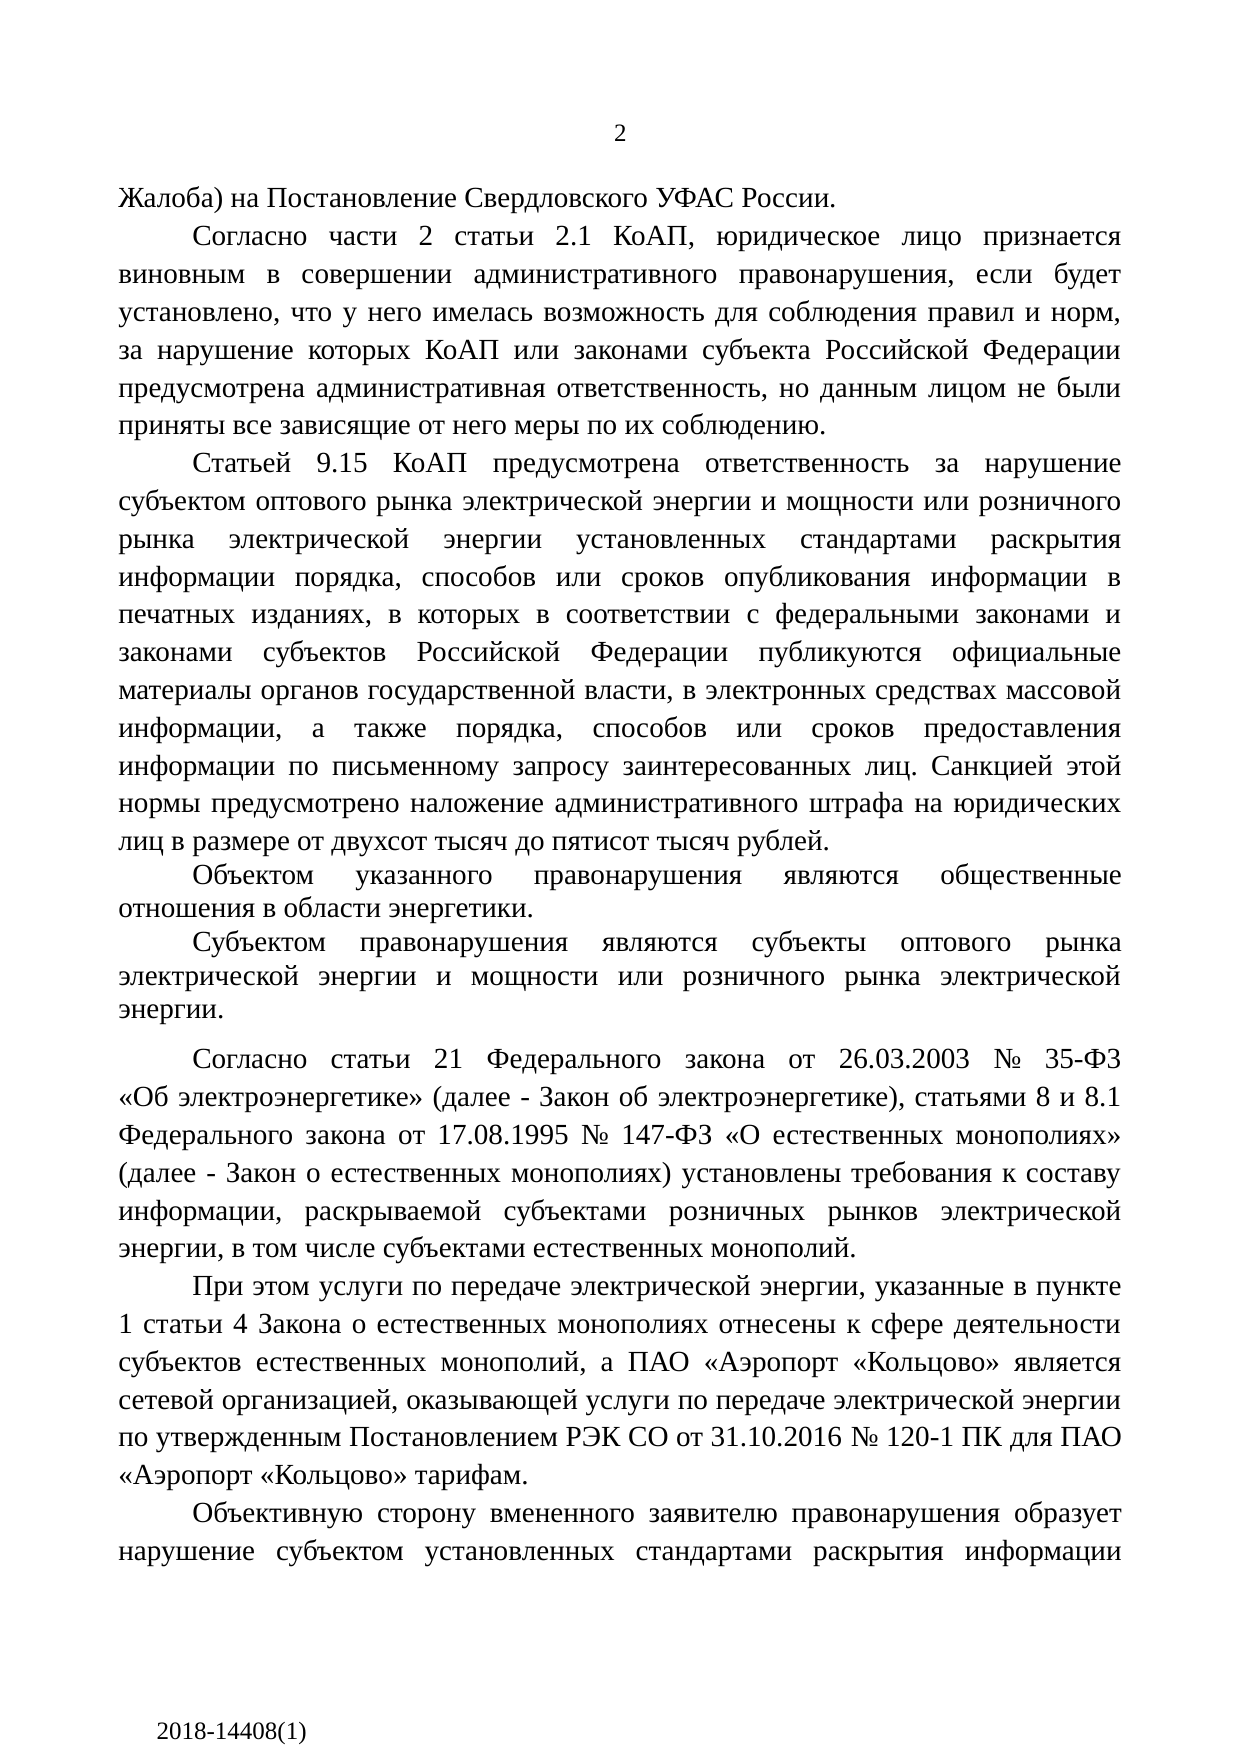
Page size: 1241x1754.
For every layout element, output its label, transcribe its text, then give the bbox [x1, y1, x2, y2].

text Объектом указанного правонарушения являются общественные отношения в области энергетики. Субъектом правонарушения являются субъекты оптового рынка электрической энергии и мощности или розничного рынка электрической энергии. [118, 857, 1122, 1025]
text Согласно части 2 статьи 2.1 КоАП, юридическое лицо признается виновным в совершении административного правонарушения, если будет установлено, что у него имелась возможность для соблюдения правил и норм, за нарушение которых КоАП или законами субъекта Российской Федерации предусмотрена административная ответственность, но данным лицом не были приняты все зависящие от него меры по их соблюдению. [118, 214, 1122, 441]
text При этом услуги по передаче электрической энергии, указанные в пункте 1 статьи 4 Закона о естественных монополиях отнесены к сфере деятельности субъектов естественных монополий, а ПАО «Аэропорт «Кольцово» является сетевой организацией, оказывающей услуги по передаче электрической энергии по утвержденным Постановлением РЭК СО от 31.10.2016 № 120-1 ПК для ПАО «Аэропорт «Кольцово» тарифам. [118, 1264, 1122, 1491]
text Согласно статьи 21 Федерального закона от 26.03.2003 № 35-Ф3 «Об электроэнергетике» (далее - Закон об электроэнергетике), статьями 8 и 8.1 Федерального закона от 17.08.1995 № 147-ФЗ «О естественных монополиях» (далее - Закон о естественных монополиях) установлены требования к составу информации, раскрываемой субъектами розничных рынков электрической энергии, в том числе субъектами естественных монополий. [118, 1037, 1122, 1264]
text Статьей 9.15 КоАП предусмотрена ответственность за нарушение субъектом оптового рынка электрической энергии и мощности или розничного рынка электрической энергии установленных стандартами раскрытия информации порядка, способов или сроков опубликования информации в печатных изданиях, в которых в соответствии с федеральными законами и законами субъектов Российской Федерации публикуются официальные материалы органов государственной власти, в электронных средствах массовой информации, а также порядка, способов или сроков предоставления информации по письменному запросу заинтересованных лиц. Санкцией этой нормы предусмотрено наложение административного штрафа на юридических лиц в размере от двухсот тысяч до пятисот тысяч рублей. [118, 441, 1122, 857]
text Объективную сторону вмененного заявителю правонарушения образует нарушение субъектом установленных стандартами раскрытия информации [118, 1491, 1122, 1567]
text Жалоба) на Постановление Свердловского УФАС России. [118, 176, 1122, 214]
